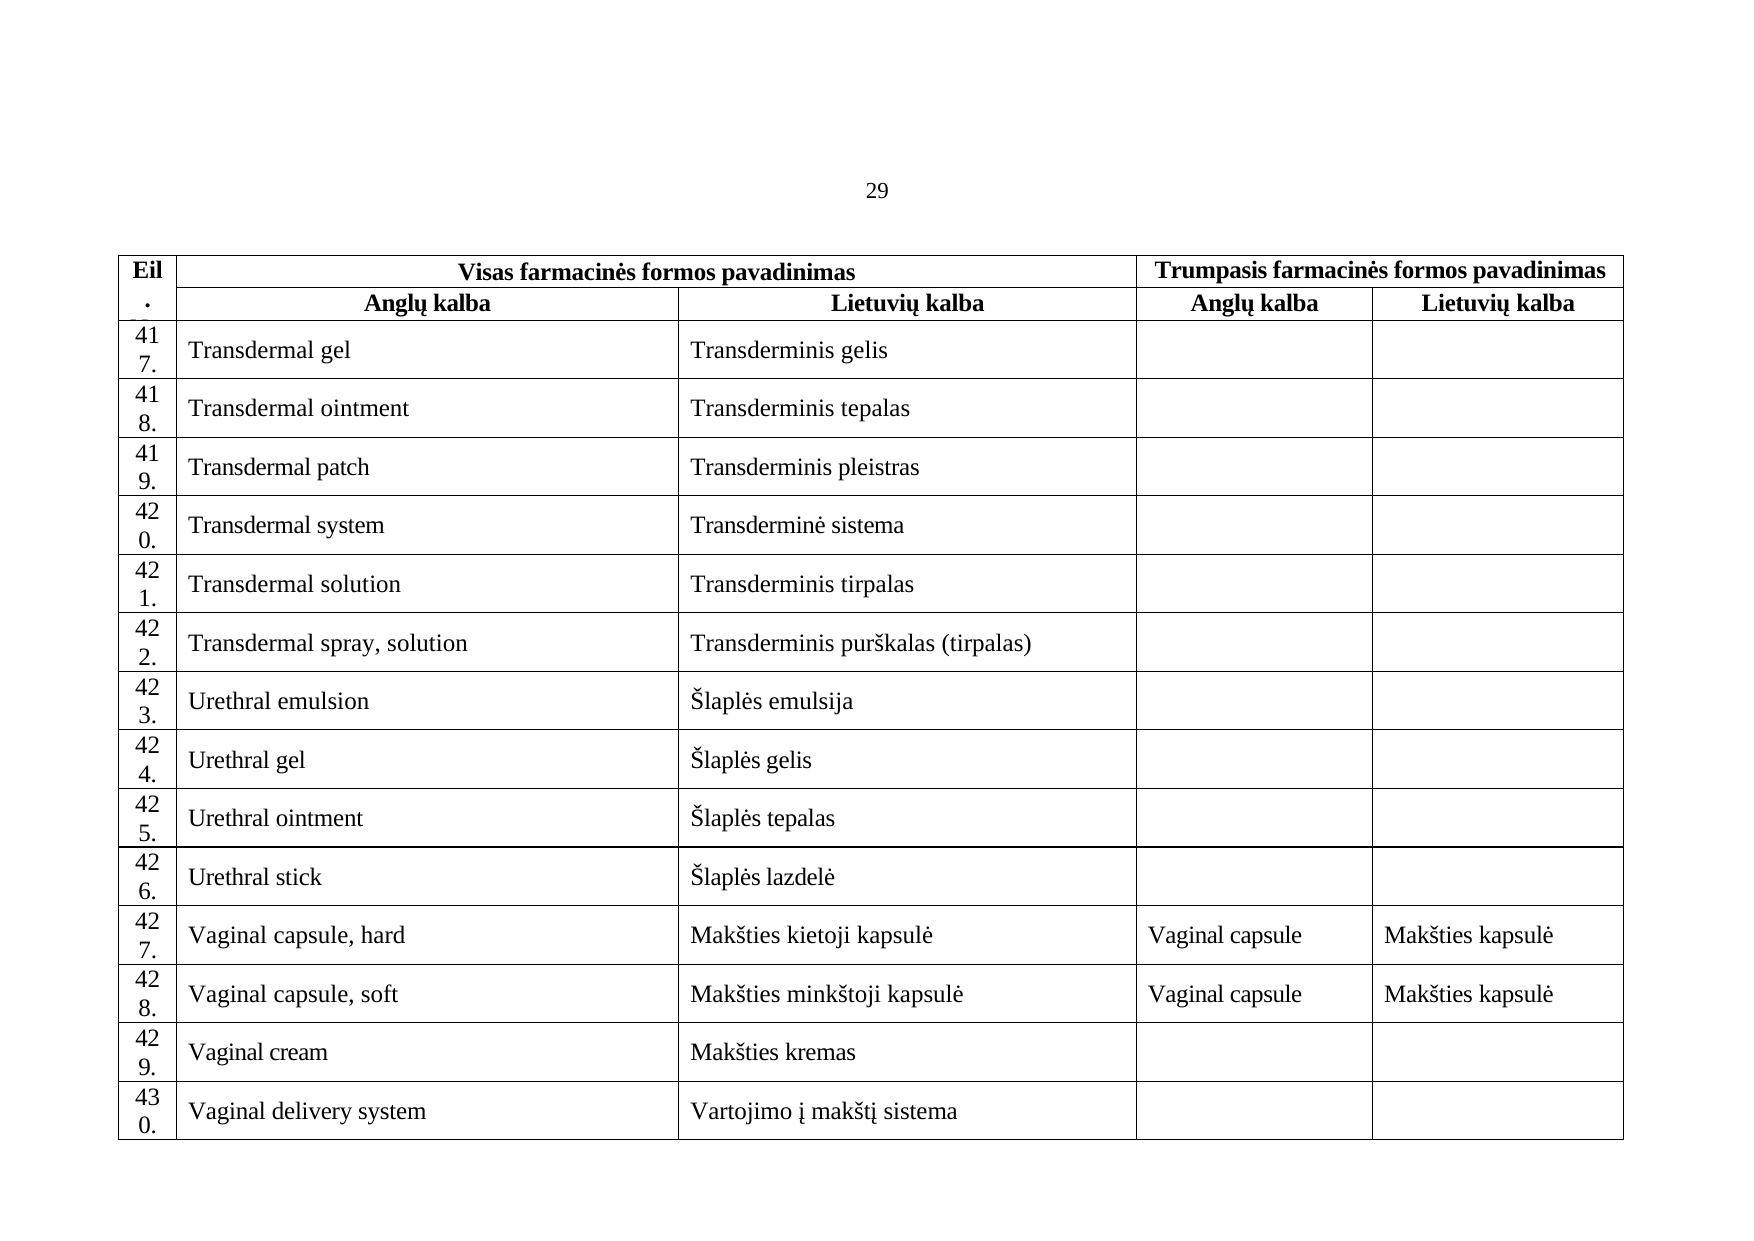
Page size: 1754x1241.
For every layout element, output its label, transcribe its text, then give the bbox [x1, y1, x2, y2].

table_cell Transdermal gel [177, 321, 678, 378]
table_cell 420. [119, 496, 176, 554]
table_cell 427. [119, 906, 176, 963]
table_cell Vaginal delivery system [177, 1082, 678, 1139]
table_cell Šlaplės tepalas [679, 789, 1136, 846]
table_cell [1137, 496, 1372, 554]
table_cell [1137, 1023, 1372, 1081]
table_cell [1373, 438, 1623, 495]
table_cell [1373, 848, 1623, 905]
table_cell 421. [119, 555, 176, 612]
table_cell [1373, 789, 1623, 846]
table_cell [1373, 672, 1623, 729]
table_cell [1137, 848, 1372, 905]
table_cell Lietuvių kalba [679, 288, 1136, 319]
table_cell 423. [119, 672, 176, 729]
table_cell [1137, 555, 1372, 612]
table_cell Vaginal capsule, soft [177, 965, 678, 1022]
table_cell Transdermal ointment [177, 379, 678, 437]
table_cell [1373, 555, 1623, 612]
table_cell 429. [119, 1023, 176, 1081]
table_cell 428. [119, 965, 176, 1022]
table_header Trumpasis farmacinės formos pavadinimas [1137, 256, 1623, 287]
table_cell [1137, 438, 1372, 495]
table_cell Vaginal capsule [1137, 965, 1372, 1022]
table_header Visas farmacinės formos pavadinimas [177, 256, 1136, 287]
table_cell [1373, 379, 1623, 437]
table_cell Šlaplės gelis [679, 730, 1136, 788]
table_cell Vaginal capsule, hard [177, 906, 678, 963]
table_cell Anglų kalba [177, 288, 678, 319]
table_cell Šlaplės lazdelė [679, 848, 1136, 905]
table_cell Vaginal capsule [1137, 906, 1372, 963]
table_cell 422. [119, 613, 176, 671]
table_cell Transderminė sistema [679, 496, 1136, 554]
table_cell Makšties minkštoji kapsulė [679, 965, 1136, 1022]
table_cell [1137, 613, 1372, 671]
table_cell 417. [119, 321, 176, 378]
table_cell Makšties kietoji kapsulė [679, 906, 1136, 963]
table_header Eil. Nr. [119, 256, 176, 319]
table_cell Lietuvių kalba [1373, 288, 1623, 319]
table_cell Vartojimo į makštį sistema [679, 1082, 1136, 1139]
table_cell Urethral stick [177, 848, 678, 905]
table_cell [1373, 321, 1623, 378]
table_cell [1373, 613, 1623, 671]
table_cell Transderminis tirpalas [679, 555, 1136, 612]
table_cell Makšties kapsulė [1373, 906, 1623, 963]
table_cell 425. [119, 789, 176, 846]
table_cell [1137, 789, 1372, 846]
table_cell Transderminis purškalas (tirpalas) [679, 613, 1136, 671]
table_cell Vaginal cream [177, 1023, 678, 1081]
table_cell [1137, 730, 1372, 788]
table_cell Urethral emulsion [177, 672, 678, 729]
table_cell [1373, 1082, 1623, 1139]
table_cell Transderminis gelis [679, 321, 1136, 378]
table_cell [1137, 379, 1372, 437]
table_cell [1373, 1023, 1623, 1081]
table_cell 419. [119, 438, 176, 495]
table_cell [1137, 1082, 1372, 1139]
table_cell Transdermal patch [177, 438, 678, 495]
table_cell [1137, 321, 1372, 378]
table_cell 424. [119, 730, 176, 788]
table_cell Makšties kremas [679, 1023, 1136, 1081]
table_cell Anglų kalba [1137, 288, 1372, 319]
table_cell 418. [119, 379, 176, 437]
table_cell Transderminis tepalas [679, 379, 1136, 437]
table_cell Transdermal system [177, 496, 678, 554]
table_cell Transdermal solution [177, 555, 678, 612]
table_cell [1373, 496, 1623, 554]
table_cell Urethral ointment [177, 789, 678, 846]
table_cell 426. [119, 848, 176, 905]
table_cell Transderminis pleistras [679, 438, 1136, 495]
table_cell [1373, 730, 1623, 788]
table_cell [1137, 672, 1372, 729]
table_cell Šlaplės emulsija [679, 672, 1136, 729]
table_cell 430. [119, 1082, 176, 1139]
table_cell Urethral gel [177, 730, 678, 788]
table_cell Transdermal spray, solution [177, 613, 678, 671]
table_cell Makšties kapsulė [1373, 965, 1623, 1022]
